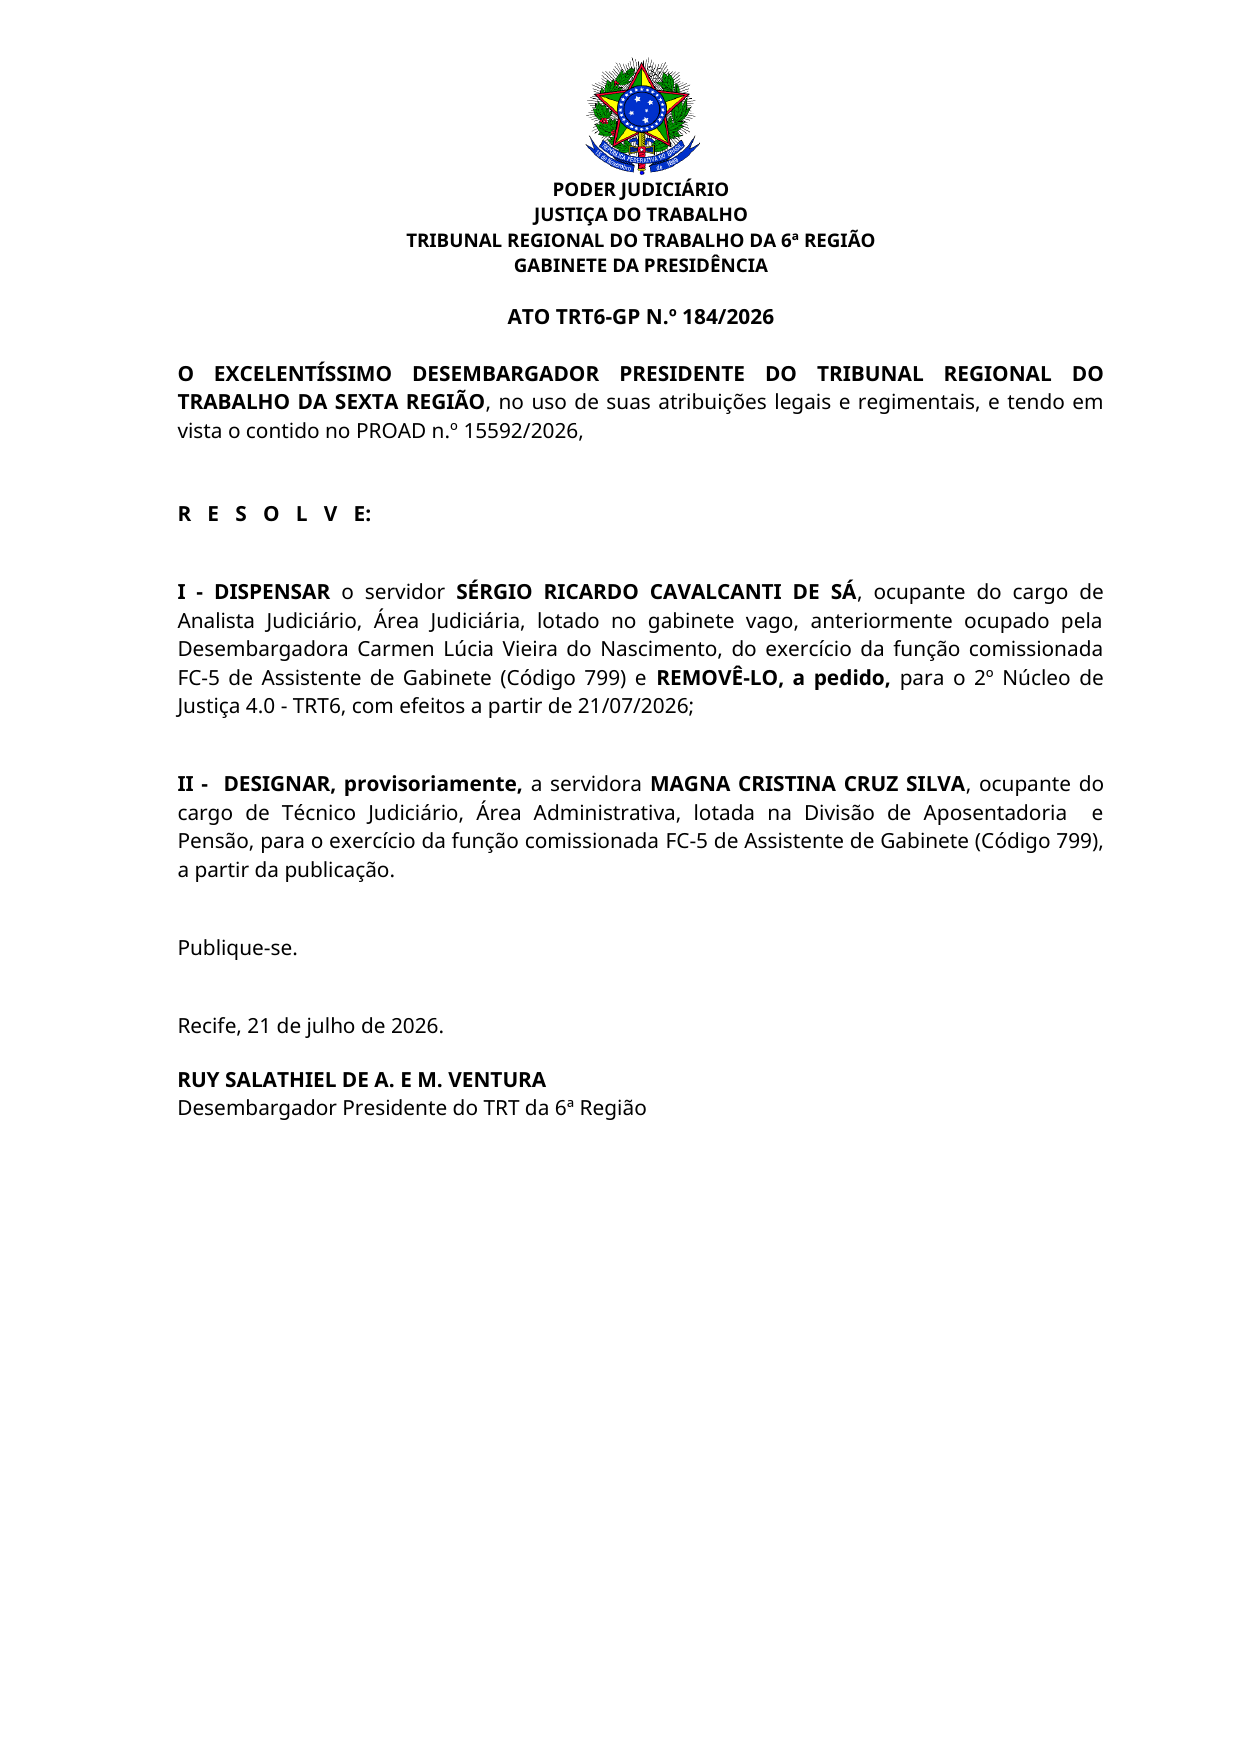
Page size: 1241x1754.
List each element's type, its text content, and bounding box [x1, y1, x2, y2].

text R E S O L V E: [177, 499, 1104, 527]
text ATO TRT6-GP N.º 184/2026 [177, 302, 1104, 331]
text O EXCELENTÍSSIMO DESEMBARGADOR PRESIDENTE DO TRIBUNAL REGIONAL DO TRABALHO DA SEXTA REGIÃO, no uso de suas atribuições legais e regimentais, e tendo em vista o contido no PROAD n.º 15592/2026, [177, 359, 1104, 444]
text Desembargador Presidente do TRT da 6ª Região [177, 1093, 1104, 1122]
text PODER JUDICIÁRIO [177, 176, 1104, 202]
text RUY SALATHIEL DE A. E M. VENTURA [177, 1065, 1104, 1093]
text GABINETE DA PRESIDÊNCIA [177, 253, 1104, 278]
text Recife, 21 de julho de 2026. [177, 1012, 1104, 1040]
text TRIBUNAL REGIONAL DO TRABALHO DA 6ª REGIÃO [177, 227, 1104, 253]
text Publique-se. [177, 933, 1104, 962]
text JUSTIÇA DO TRABALHO [177, 202, 1104, 227]
text I - DISPENSAR o servidor SÉRGIO RICARDO CAVALCANTI DE SÁ, ocupante do cargo de Analista Judiciário, Área Judiciária, lotado no gabinete vago, anteriormente ocupado pela Desembargadora Carmen Lúcia Vieira do Nascimento, do exercício da função comissionada FC-5 de Assistente de Gabinete (Código 799) e REMOVÊ-LO, a pedido, para o 2º Núcleo de Justiça 4.0 - TRT6, com efeitos a partir de 21/07/2026; [177, 577, 1104, 719]
text II - DESIGNAR, provisoriamente, a servidora MAGNA CRISTINA CRUZ SILVA, ocupante do cargo de Técnico Judiciário, Área Administrativa, lotada na Divisão de Aposentadoria e Pensão, para o exercício da função comissionada FC-5 de Assistente de Gabinete (Código 799), a partir da publicação. [177, 769, 1104, 883]
